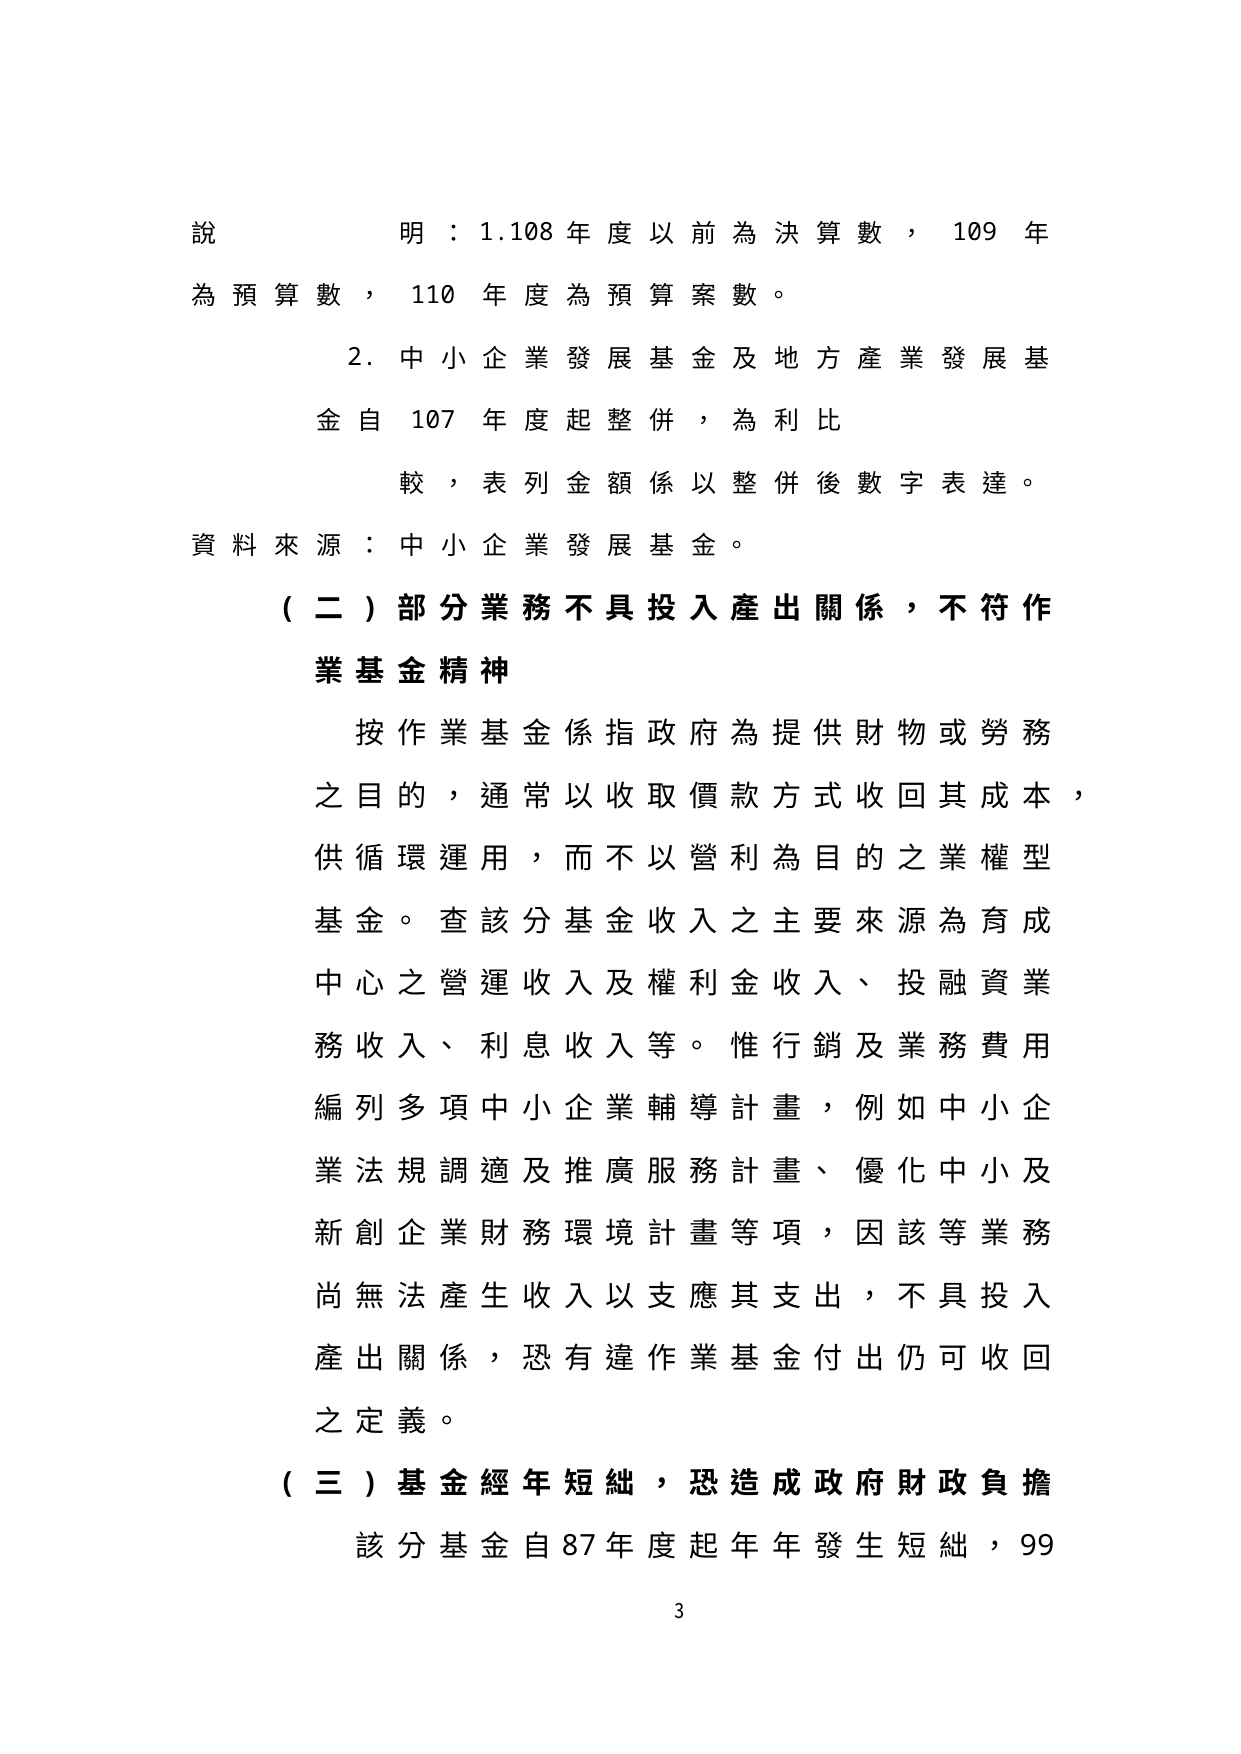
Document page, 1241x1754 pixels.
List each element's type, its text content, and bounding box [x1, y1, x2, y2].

text (三)基金經年短絀，恐造成政府財政負擔 [242, 1439, 1058, 1502]
text 較，表列金額係以整併後數字表達。 [183, 439, 1058, 502]
text 說 明：1.108年度以前為決算數，109年為預算數，110年度為預算案數。 [183, 189, 1058, 314]
text 2.中小企業發展基金及地方產業發展基金自107年度起整併，為利比 [183, 314, 1058, 439]
text (二)部分業務不具投入產出關係，不符作業基金精神 [242, 564, 1058, 689]
text 按作業基金係指政府為提供財物或勞務之目的，通常以收取價款方式收回其成本，供循環運用，而不以營利為目的之業權型基金。查該分基金收入之主要來源為育成中心之營運收入及權利金收入、投融資業務收入、利息收入等。惟行銷及業務費用編列多項中小企業輔導計畫，例如中小企業法規調適及推廣服務計畫、優化中小及新創企業財務環境計畫等項，因該等業務尚無法產生收入以支應其支出，不具投入產出關係，恐有違作業基金付出仍可收回之定義。 [271, 689, 1058, 1439]
text 資料來源：中小企業發展基金。 [183, 502, 1058, 564]
text 該分基金自87年度起年年發生短絀，99 [271, 1502, 1058, 1564]
